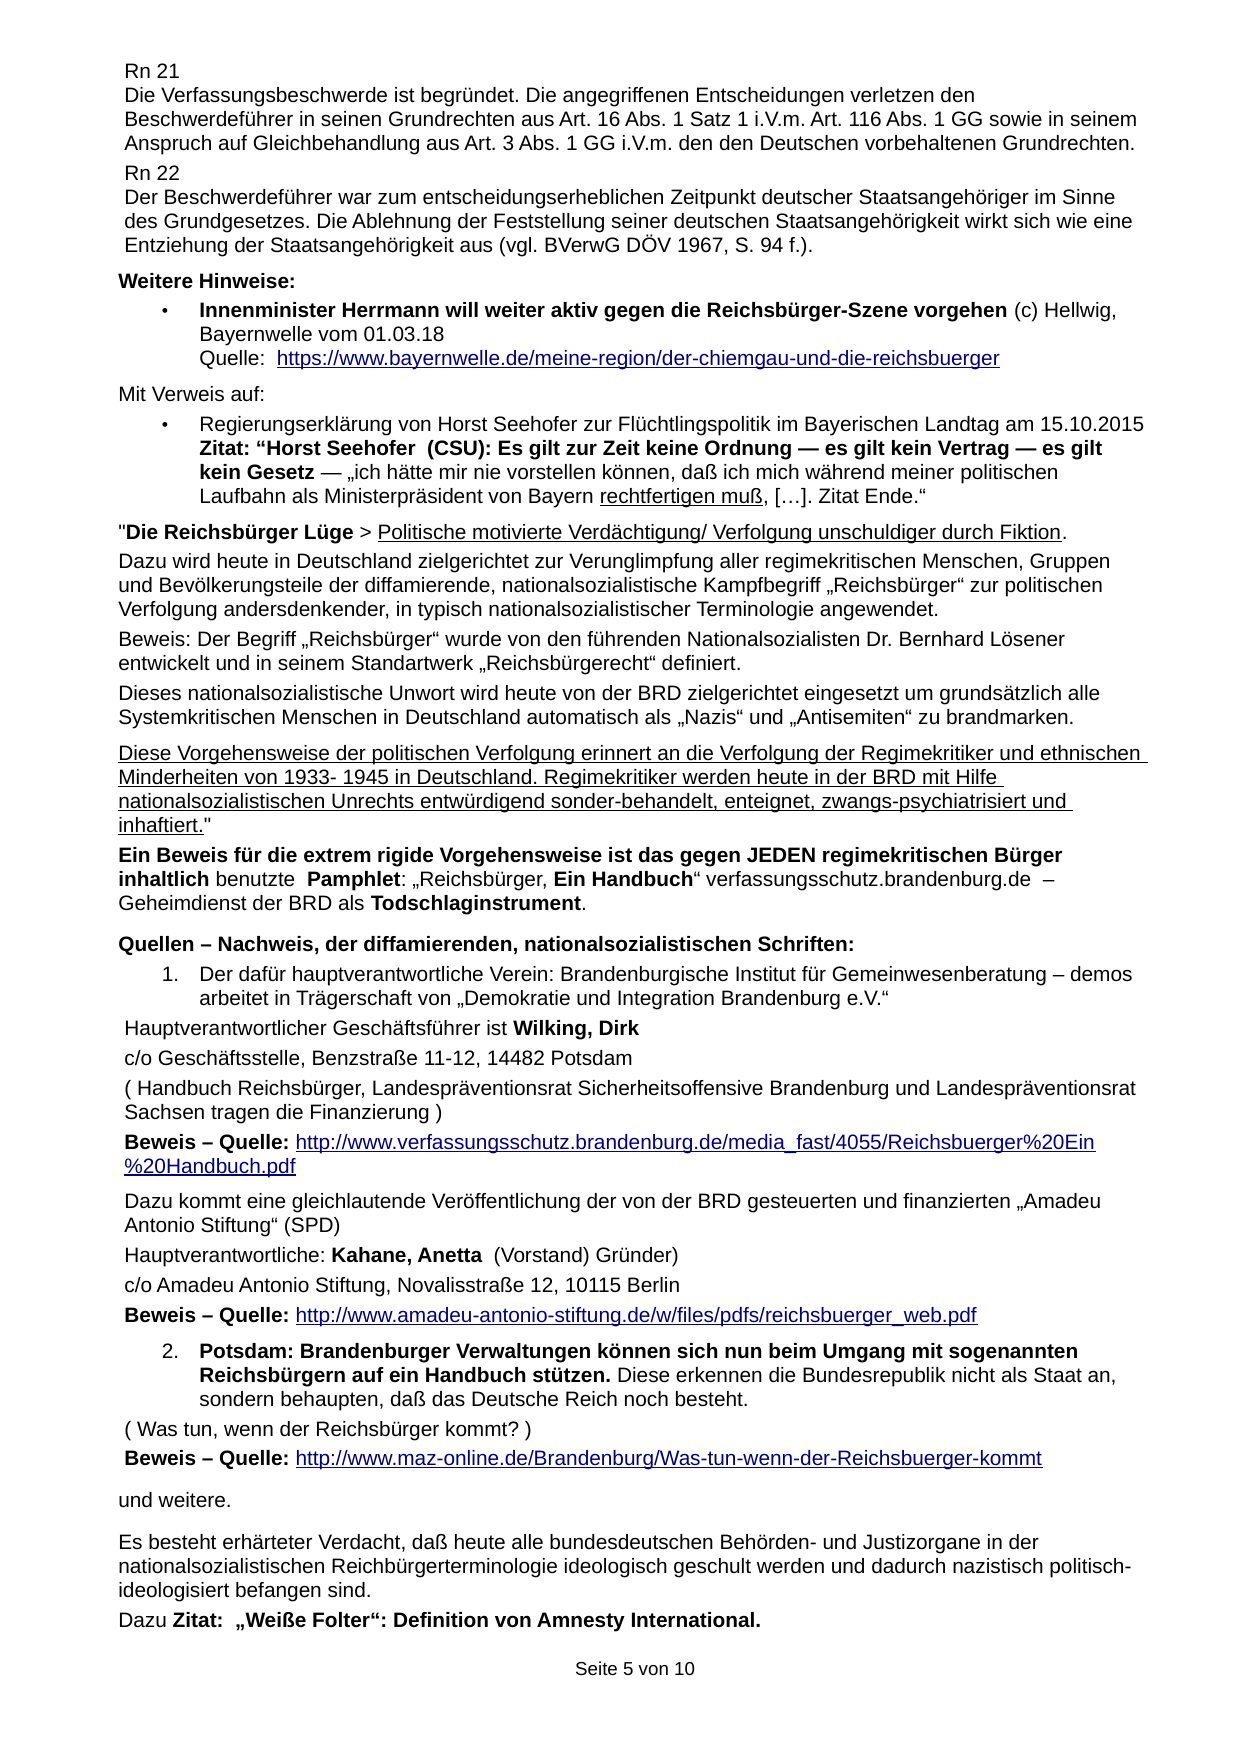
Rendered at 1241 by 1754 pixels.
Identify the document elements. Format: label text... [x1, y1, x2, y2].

text Die Verfassungsbeschwerde ist begründet. Die angegriffenen Entscheidungen verletzen den Beschwerdeführer in seinen Grundrechten aus Art. 16 Abs. 1 Satz 1 i.V.m. Art. 116 Abs. 1 GG sowie in seinem Anspruch auf Gleichbehandlung aus Art. 3 Abs. 1 GG i.V.m. den den Deutschen vorbehaltenen Grundrechten. [124, 83, 1146, 155]
list Der dafür hauptverantwortliche Verein: Brandenburgische Institut für Gemeinwesenberatung – demos arbeitet in Trägerschaft von „Demokratie und Integration Brandenburg e.V.“ [162, 962, 1146, 1010]
text Ein Beweis für die extrem rigide Vorgehensweise ist das gegen JEDEN regimekritischen Bürger inhaltlich benutzte Pamphlet: „Reichsbürger, Ein Handbuch“ verfassungsschutz.brandenburg.de – Geheimdienst der BRD als Todschlaginstrument. [118, 842, 1152, 914]
text Hauptverantwortliche: Kahane, Anetta (Vorstand) Gründer) [124, 1243, 1146, 1267]
text Dazu Zitat: „Weiße Folter“: Definition von Amnesty International. [118, 1607, 1152, 1631]
list Innenminister Herrmann will weiter aktiv gegen die Reichsbürger-Szene vorgehen (c) Hellwig, Bayernwelle vom 01.03.18 Quelle: https://www.bayernwelle.de/meine-region/der-chiemgau-und-die-reichsbuerger [162, 298, 1146, 370]
text Hauptverantwortlicher Geschäftsführer ist Wilking, Dirk [124, 1016, 1146, 1040]
text Mit Verweis auf: [118, 382, 1152, 406]
text Beweis – Quelle: http://www.amadeu-antonio-stiftung.de/w/files/pdfs/reichsbuerger_web.pdf [124, 1303, 1146, 1327]
text Dazu kommt eine gleichlautende Veröffentlichung der von der BRD gesteuerten und finanzierten „Amadeu Antonio Stiftung“ (SPD) [124, 1189, 1146, 1237]
list Regierungserklärung von Horst Seehofer zur Flüchtlingspolitik im Bayerischen Landtag am 15.10.2015 Zitat: “Horst Seehofer (CSU): Es gilt zur Zeit keine Ordnung — es gilt kein Vertrag — es gilt kein Gesetz — „ich hätte mir nie vorstellen können, daß ich mich während meiner politischen Laufbahn als Ministerpräsident von Bayern rechtfertigen muß, […]. Zitat Ende.“ [162, 412, 1146, 508]
text Weitere Hinweise: [118, 268, 1152, 292]
text Es besteht erhärteter Verdacht, daß heute alle bundesdeutschen Behörden- und Justizorgane in der nationalsozialistischen Reichbürgerterminologie ideologisch geschult werden und dadurch nazistisch politisch- ideologisiert befangen sind. [118, 1529, 1152, 1601]
text c/o Amadeu Antonio Stiftung, Novalisstraße 12, 10115 Berlin [124, 1273, 1146, 1297]
text Rn 22 Der Beschwerdeführer war zum entscheidungserheblichen Zeitpunkt deutscher Staatsangehöriger im Sinne des Grundgesetzes. Die Ablehnung der Feststellung seiner deutschen Staatsangehörigkeit wirkt sich wie eine Entziehung der Staatsangehörigkeit aus (vgl. BVerwG DÖV 1967, S. 94 f.). [124, 161, 1146, 257]
text "Die Reichsbürger Lüge > Politische motivierte Verdächtigung/ Verfolgung unschuldiger durch Fiktion. [118, 519, 1152, 543]
text Diese Vorgehensweise der politischen Verfolgung erinnert an die Verfolgung der Regimekritiker und ethnischen Minderheiten von 1933- 1945 in Deutschland. Regimekritiker werden heute in der BRD mit Hilfe nationalsozialistischen Unrechts entwürdigend sonder-behandelt, enteignet, zwangs-psychiatrisiert und inhaftiert." [118, 741, 1152, 837]
text c/o Geschäftsstelle, Benzstraße 11-12, 14482 Potsdam [124, 1046, 1146, 1070]
text und weitere. [118, 1488, 1152, 1512]
list Potsdam: Brandenburger Verwaltungen können sich nun beim Umgang mit sogenannten Reichsbürgern auf ein Handbuch stützen. Diese erkennen die Bundesrepublik nicht als Staat an, sondern behaupten, daß das Deutsche Reich noch besteht. [162, 1338, 1146, 1410]
text ( Handbuch Reichsbürger, Landespräventionsrat Sicherheitsoffensive Brandenburg und Landespräventionsrat Sachsen tragen die Finanzierung ) [124, 1076, 1146, 1123]
text Dieses nationalsozialistische Unwort wird heute von der BRD zielgerichtet eingesetzt um grundsätzlich alle Systemkritischen Menschen in Deutschland automatisch als „Nazis“ und „Antisemiten“ zu brandmarken. [118, 681, 1152, 729]
text Beweis – Quelle: http://www.maz-online.de/Brandenburg/Was-tun-wenn-der-Reichsbuerger-kommt [124, 1446, 1146, 1470]
text Quellen – Nachweis, der diffamierenden, nationalsozialistischen Schriften: [118, 932, 1152, 956]
text Dazu wird heute in Deutschland zielgerichtet zur Verunglimpfung aller regimekritischen Menschen, Gruppen und Bevölkerungsteile der diffamierende, nationalsozialistische Kampfbegriff „Reichsbürger“ zur politischen Verfolgung andersdenkender, in typisch nationalsozialistischer Terminologie angewendet. [118, 549, 1152, 621]
text Beweis: Der Begriff „Reichsbürger“ wurde von den führenden Nationalsozialisten Dr. Bernhard Lösener entwickelt und in seinem Standartwerk „Reichsbürgerecht“ definiert. [118, 627, 1152, 675]
text Rn 21 [124, 59, 1146, 83]
text Beweis – Quelle: http://www.verfassungsschutz.brandenburg.de/media_fast/4055/Reichsbuerger%20Ein%20Handbuch.pdf [124, 1129, 1146, 1177]
text ( Was tun, wenn der Reichsbürger kommt? ) [124, 1416, 1146, 1440]
